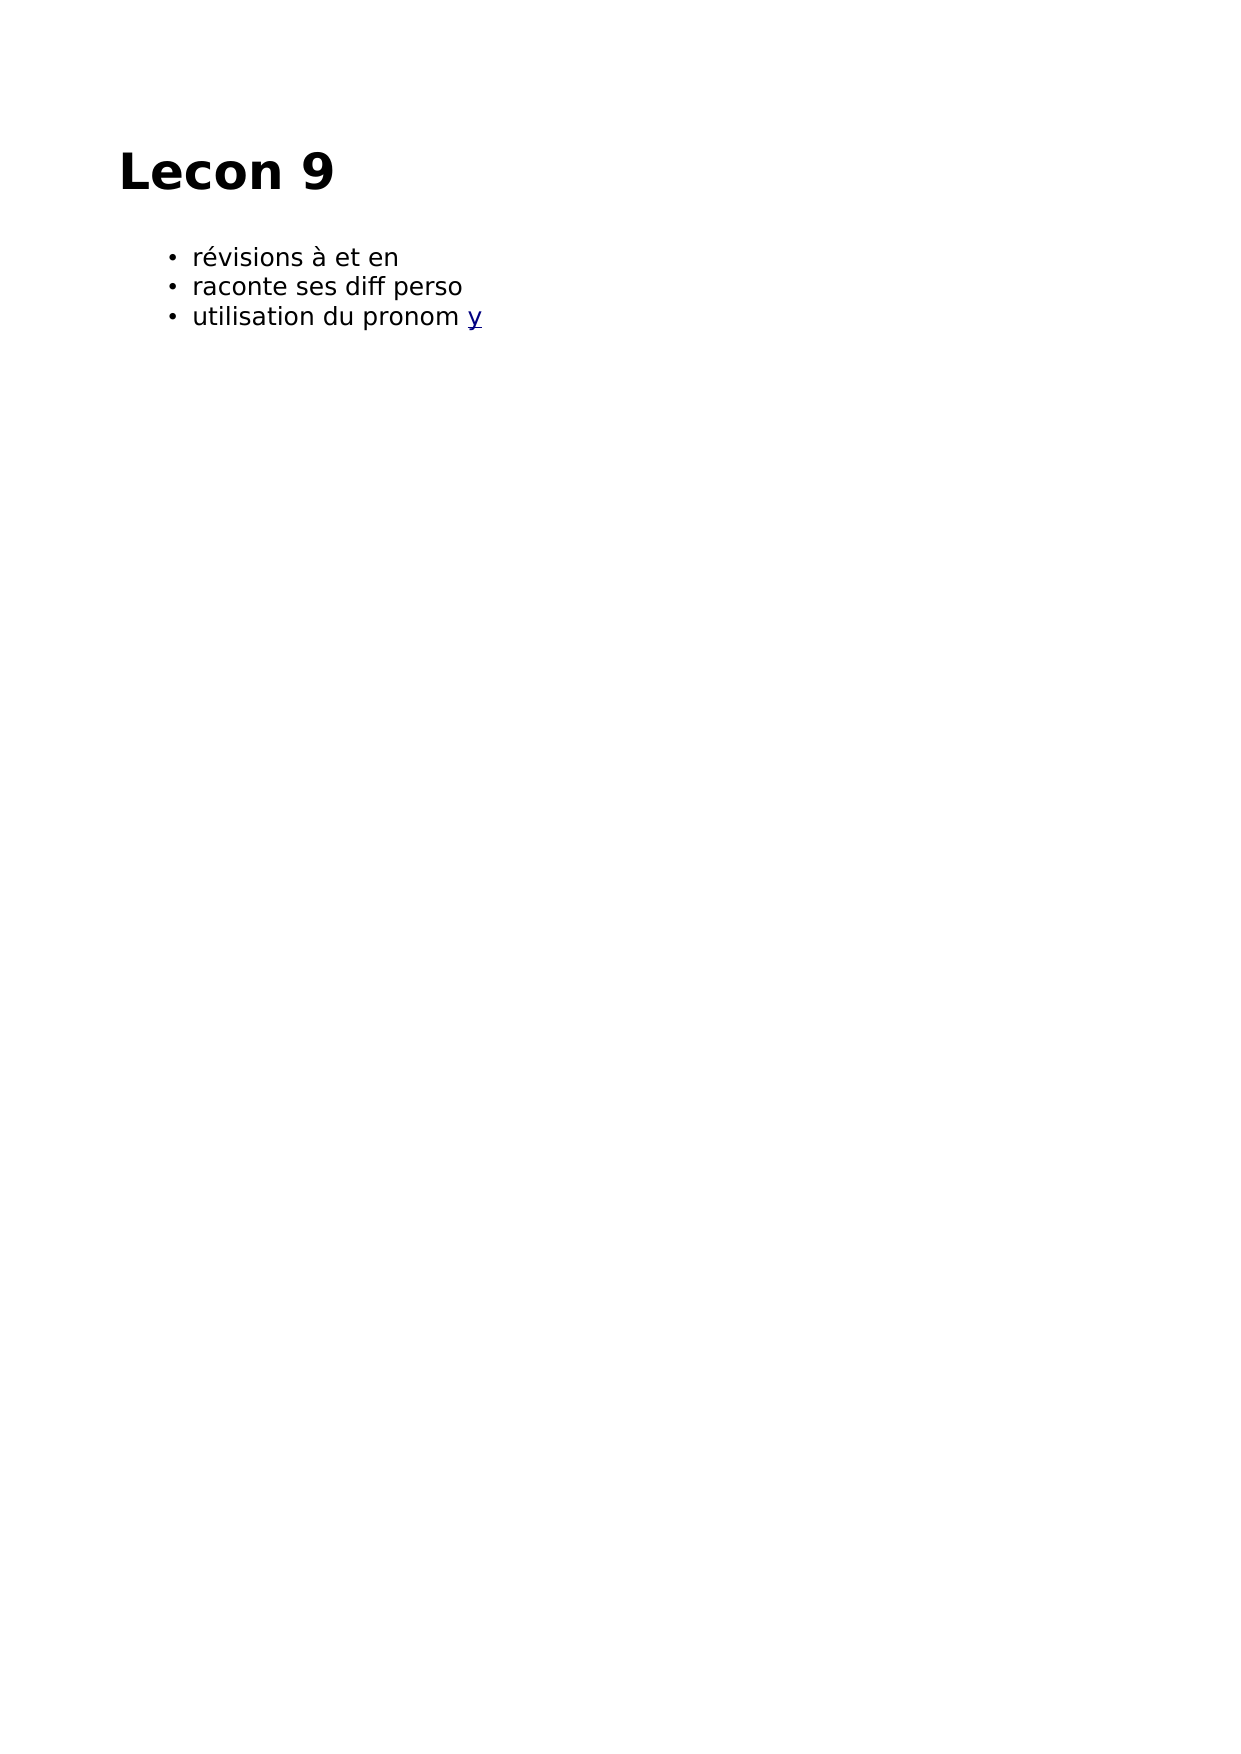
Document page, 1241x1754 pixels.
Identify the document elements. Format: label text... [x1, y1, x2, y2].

list révisions à et en [177, 243, 1122, 272]
subtitle Lecon 9 [118, 143, 1122, 201]
list utilisation du pronom y [177, 302, 1122, 331]
list raconte ses diff perso [177, 272, 1122, 302]
